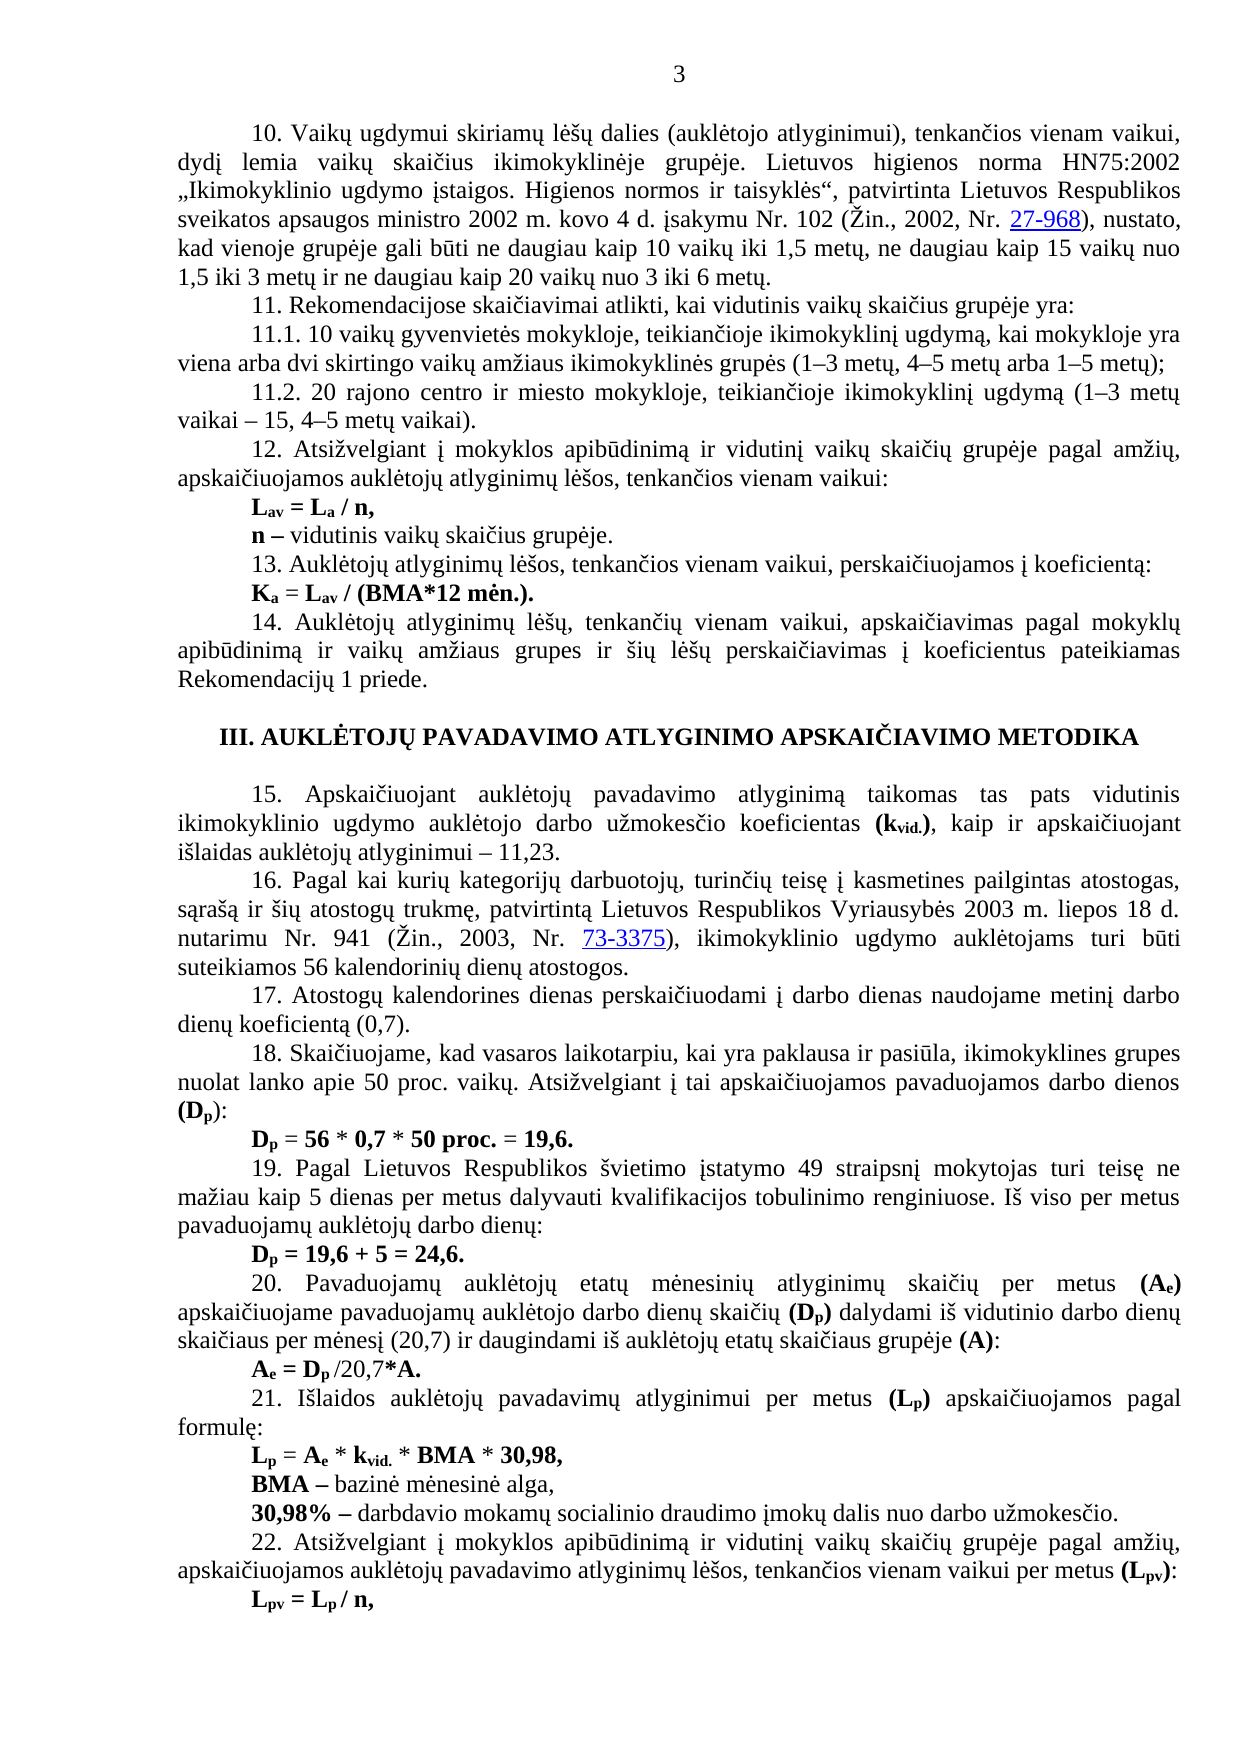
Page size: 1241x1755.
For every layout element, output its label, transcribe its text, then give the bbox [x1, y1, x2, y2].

text 15. Apskaičiuojant auklėtojų pavadavimo atlyginimą taikomas tas pats vidutinis ikimokyklinio ugdymo auklėtojo darbo užmokesčio koeficientas (kvid.), kaip ir apskaičiuojant išlaidas auklėtojų atlyginimui – 11,23. [177, 779, 1181, 866]
text n – vidutinis vaikų skaičius grupėje. [177, 521, 1181, 549]
text 11. Rekomendacijose skaičiavimai atlikti, kai vidutinis vaikų skaičius grupėje yra: [177, 291, 1181, 319]
text 30,98% – darbdavio mokamų socialinio draudimo įmokų dalis nuo darbo užmokesčio. [177, 1498, 1181, 1527]
text 22. Atsižvelgiant į mokyklos apibūdinimą ir vidutinį vaikų skaičių grupėje pagal amžių, apskaičiuojamos auklėtojų pavadavimo atlyginimų lėšos, tenkančios vienam vaikui per metus (Lpv): [177, 1527, 1181, 1584]
text III. AUKLĖTOJŲ PAVADAVIMO ATLYGINIMO APSKAIČIAVIMO METODIKA [177, 722, 1181, 751]
text 20. Pavaduojamų auklėtojų etatų mėnesinių atlyginimų skaičių per metus (Ae) apskaičiuojame pavaduojamų auklėtojo darbo dienų skaičių (Dp) dalydami iš vidutinio darbo dienų skaičiaus per mėnesį (20,7) ir daugindami iš auklėtojų etatų skaičiaus grupėje (A): [177, 1268, 1181, 1354]
text Ae = Dp /20,7*A. [177, 1354, 1181, 1383]
text BMA – bazinė mėnesinė alga, [177, 1469, 1181, 1498]
text 13. Auklėtojų atlyginimų lėšos, tenkančios vienam vaikui, perskaičiuojamos į koeficientą: [177, 549, 1181, 578]
text Lpv = Lp / n, [177, 1584, 1181, 1613]
text Lp = Ae * kvid. * BMA * 30,98, [177, 1441, 1181, 1469]
text 12. Atsižvelgiant į mokyklos apibūdinimą ir vidutinį vaikų skaičių grupėje pagal amžių, apskaičiuojamos auklėtojų atlyginimų lėšos, tenkančios vienam vaikui: [177, 434, 1181, 492]
text Lav = La / n, [177, 492, 1181, 521]
text 18. Skaičiuojame, kad vasaros laikotarpiu, kai yra paklausa ir pasiūla, ikimokyklines grupes nuolat lanko apie 50 proc. vaikų. Atsižvelgiant į tai apskaičiuojamos pavaduojamos darbo dienos (Dp): [177, 1038, 1181, 1124]
text 10. Vaikų ugdymui skiriamų lėšų dalies (auklėtojo atlyginimui), tenkančios vienam vaikui, dydį lemia vaikų skaičius ikimokyklinėje grupėje. Lietuvos higienos norma HN75:2002 „Ikimokyklinio ugdymo įstaigos. Higienos normos ir taisyklės“, patvirtinta Lietuvos Respublikos sveikatos apsaugos ministro 2002 m. kovo 4 d. įsakymu Nr. 102 (Žin., 2002, Nr. 27-968), nustato, kad vienoje grupėje gali būti ne daugiau kaip 10 vaikų iki 1,5 metų, ne daugiau kaip 15 vaikų nuo 1,5 iki 3 metų ir ne daugiau kaip 20 vaikų nuo 3 iki 6 metų. [177, 118, 1181, 291]
text 21. Išlaidos auklėtojų pavadavimų atlyginimui per metus (Lp) apskaičiuojamos pagal formulę: [177, 1383, 1181, 1441]
text 11.1. 10 vaikų gyvenvietės mokykloje, teikiančioje ikimokyklinį ugdymą, kai mokykloje yra viena arba dvi skirtingo vaikų amžiaus ikimokyklinės grupės (1–3 metų, 4–5 metų arba 1–5 metų); [177, 319, 1181, 377]
text Dp = 19,6 + 5 = 24,6. [177, 1239, 1181, 1268]
text 11.2. 20 rajono centro ir miesto mokykloje, teikiančioje ikimokyklinį ugdymą (1–3 metų vaikai – 15, 4–5 metų vaikai). [177, 377, 1181, 434]
text Dp = 56 * 0,7 * 50 proc. = 19,6. [177, 1124, 1181, 1153]
text 14. Auklėtojų atlyginimų lėšų, tenkančių vienam vaikui, apskaičiavimas pagal mokyklų apibūdinimą ir vaikų amžiaus grupes ir šių lėšų perskaičiavimas į koeficientus pateikiamas Rekomendacijų 1 priede. [177, 607, 1181, 693]
text 19. Pagal Lietuvos Respublikos švietimo įstatymo 49 straipsnį mokytojas turi teisę ne mažiau kaip 5 dienas per metus dalyvauti kvalifikacijos tobulinimo renginiuose. Iš viso per metus pavaduojamų auklėtojų darbo dienų: [177, 1153, 1181, 1239]
text 17. Atostogų kalendorines dienas perskaičiuodami į darbo dienas naudojame metinį darbo dienų koeficientą (0,7). [177, 981, 1181, 1038]
text 16. Pagal kai kurių kategorijų darbuotojų, turinčių teisę į kasmetines pailgintas atostogas, sąrašą ir šių atostogų trukmę, patvirtintą Lietuvos Respublikos Vyriausybės 2003 m. liepos 18 d. nutarimu Nr. 941 (Žin., 2003, Nr. 73-3375), ikimokyklinio ugdymo auklėtojams turi būti suteikiamos 56 kalendorinių dienų atostogos. [177, 866, 1181, 981]
text Ka = Lav / (BMA*12 mėn.). [177, 578, 1181, 607]
